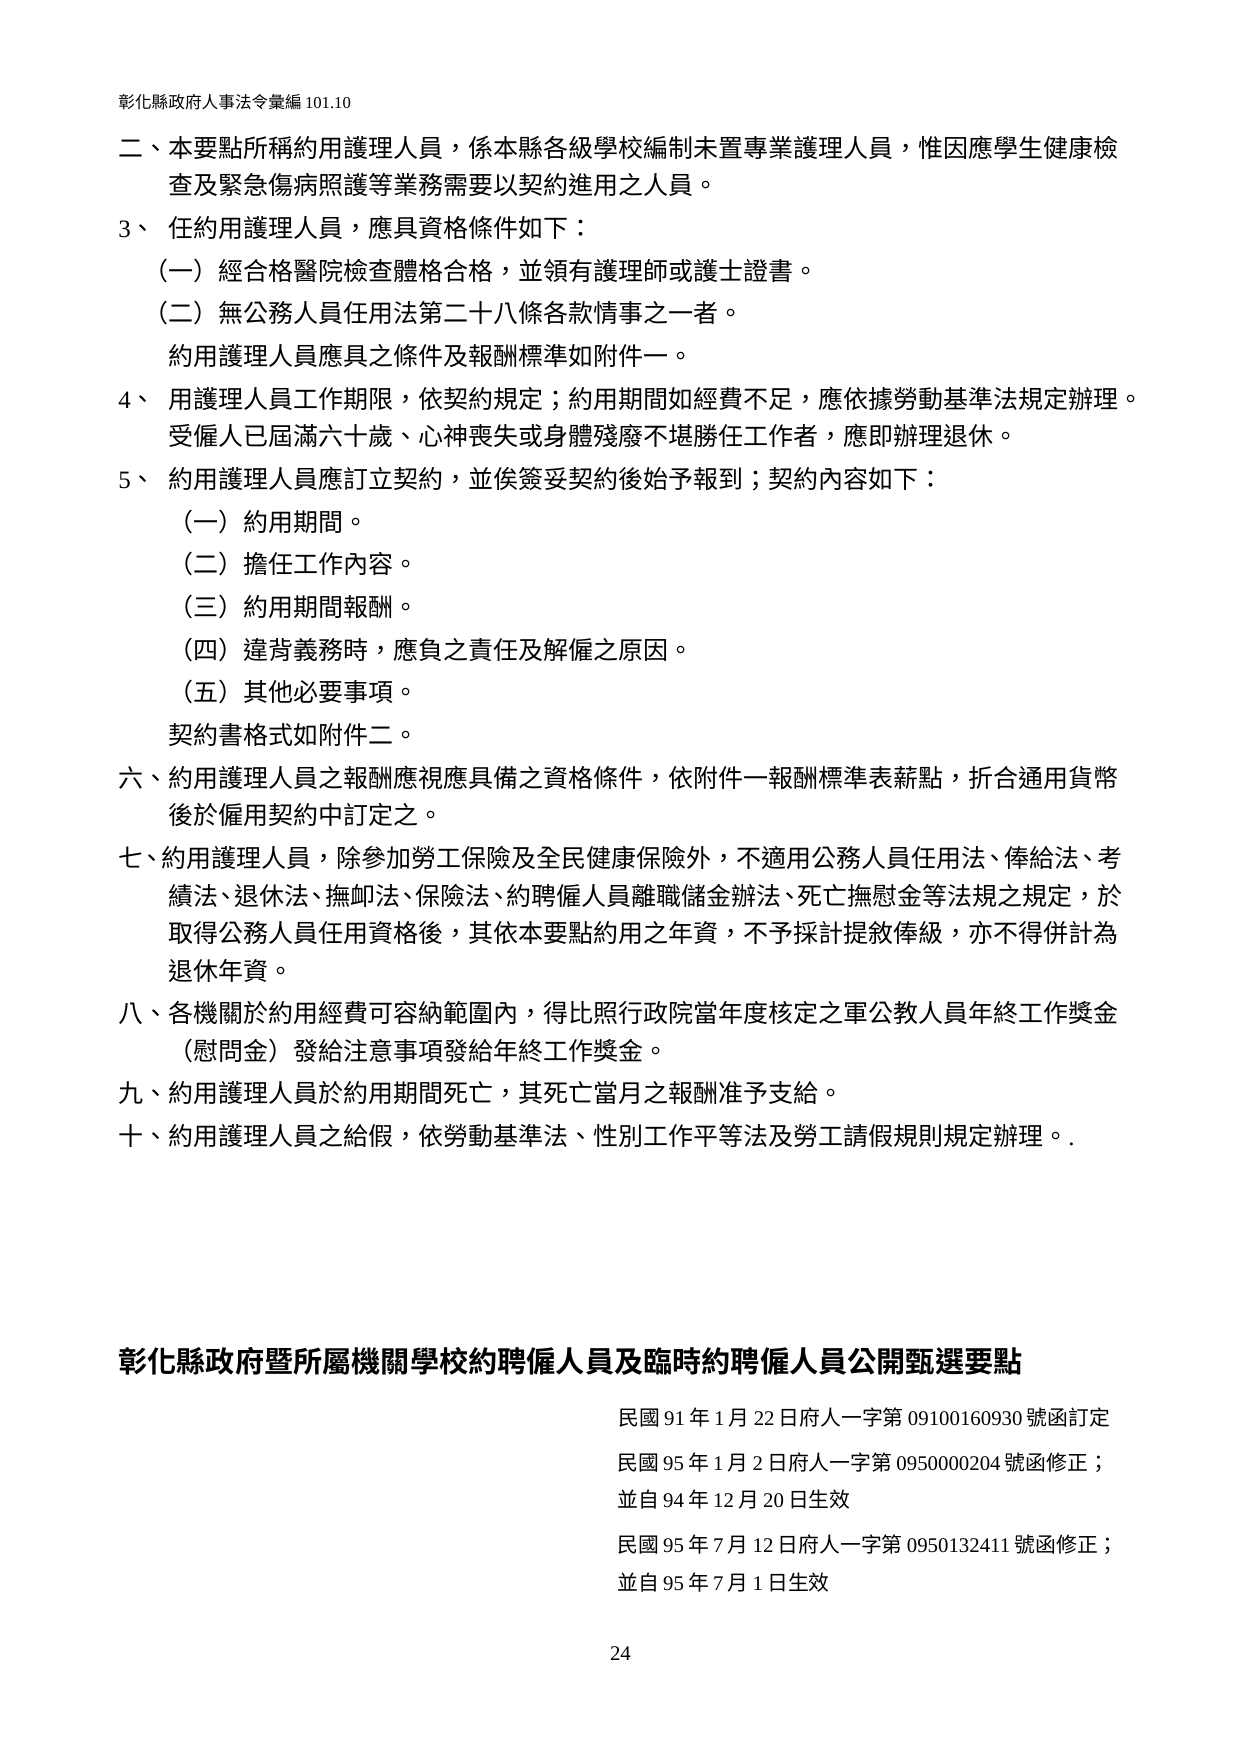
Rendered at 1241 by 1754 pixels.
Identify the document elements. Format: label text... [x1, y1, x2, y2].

text （二）無公務人員任用法第二十八條各款情事之一者。 [118, 293, 1122, 331]
text （一）經合格醫院檢查體格合格，並領有護理師或護士證書。 [118, 250, 1122, 288]
text （五）其他必要事項。 [168, 672, 1122, 710]
text 六、約用護理人員之報酬應視應具備之資格條件，依附件一報酬標準表薪點，折合通用貨幣後於僱用契約中訂定之。 [118, 758, 1122, 833]
list 約用護理人員應訂立契約，並俟簽妥契約後始予報到；契約內容如下： [118, 459, 1122, 496]
text 二、本要點所稱約用護理人員，係本縣各級學校編制未置專業護理人員，惟因應學生健康檢查及緊急傷病照護等業務需要以契約進用之人員。 [118, 127, 1122, 202]
text 約用護理人員應具之條件及報酬標準如附件一。 [118, 336, 1122, 373]
text （三）約用期間報酬。 [168, 587, 1122, 624]
text 十、約用護理人員之給假，依勞動基準法、性別工作平等法及勞工請假規則規定辦理。. [118, 1116, 1122, 1153]
text 民國95年7月12日府人一字第0950132411號函修正；並自95年7月1日生效 [617, 1525, 1122, 1600]
list 任約用護理人員，應具資格條件如下： [118, 208, 1122, 245]
text （四）違背義務時，應負之責任及解僱之原因。 [168, 629, 1122, 667]
text 民國91年1月22日府人一字第09100160930號函訂定 [118, 1397, 1122, 1435]
text 八、各機關於約用經費可容納範圍內，得比照行政院當年度核定之軍公教人員年終工作獎金（慰問金）發給注意事項發給年終工作獎金。 [118, 993, 1122, 1068]
text （二）擔任工作內容。 [168, 544, 1122, 582]
subtitle 彰化縣政府暨所屬機關學校約聘僱人員及臨時約聘僱人員公開甄選要點 [118, 1322, 1122, 1397]
list 用護理人員工作期限，依契約規定；約用期間如經費不足，應依據勞動基準法規定辦理。受僱人已屆滿六十歲、心神喪失或身體殘廢不堪勝任工作者，應即辦理退休。 [118, 378, 1122, 453]
text 九、約用護理人員於約用期間死亡，其死亡當月之報酬准予支給。 [118, 1073, 1122, 1111]
text （一）約用期間。 [168, 501, 1122, 539]
text 契約書格式如附件二。 [118, 715, 1122, 752]
text 民國95年1月2日府人一字第0950000204號函修正；並自94年12月20日生效 [617, 1442, 1122, 1517]
text 七、約用護理人員，除參加勞工保險及全民健康保險外，不適用公務人員任用法、俸給法、考績法、退休法、撫卹法、保險法、約聘僱人員離職儲金辦法、死亡撫慰金等法規之規定，於取得公務人員任用資格後，其依本要點約用之年資，不予採計提敘俸級，亦不得併計為退休年資。 [118, 838, 1122, 988]
